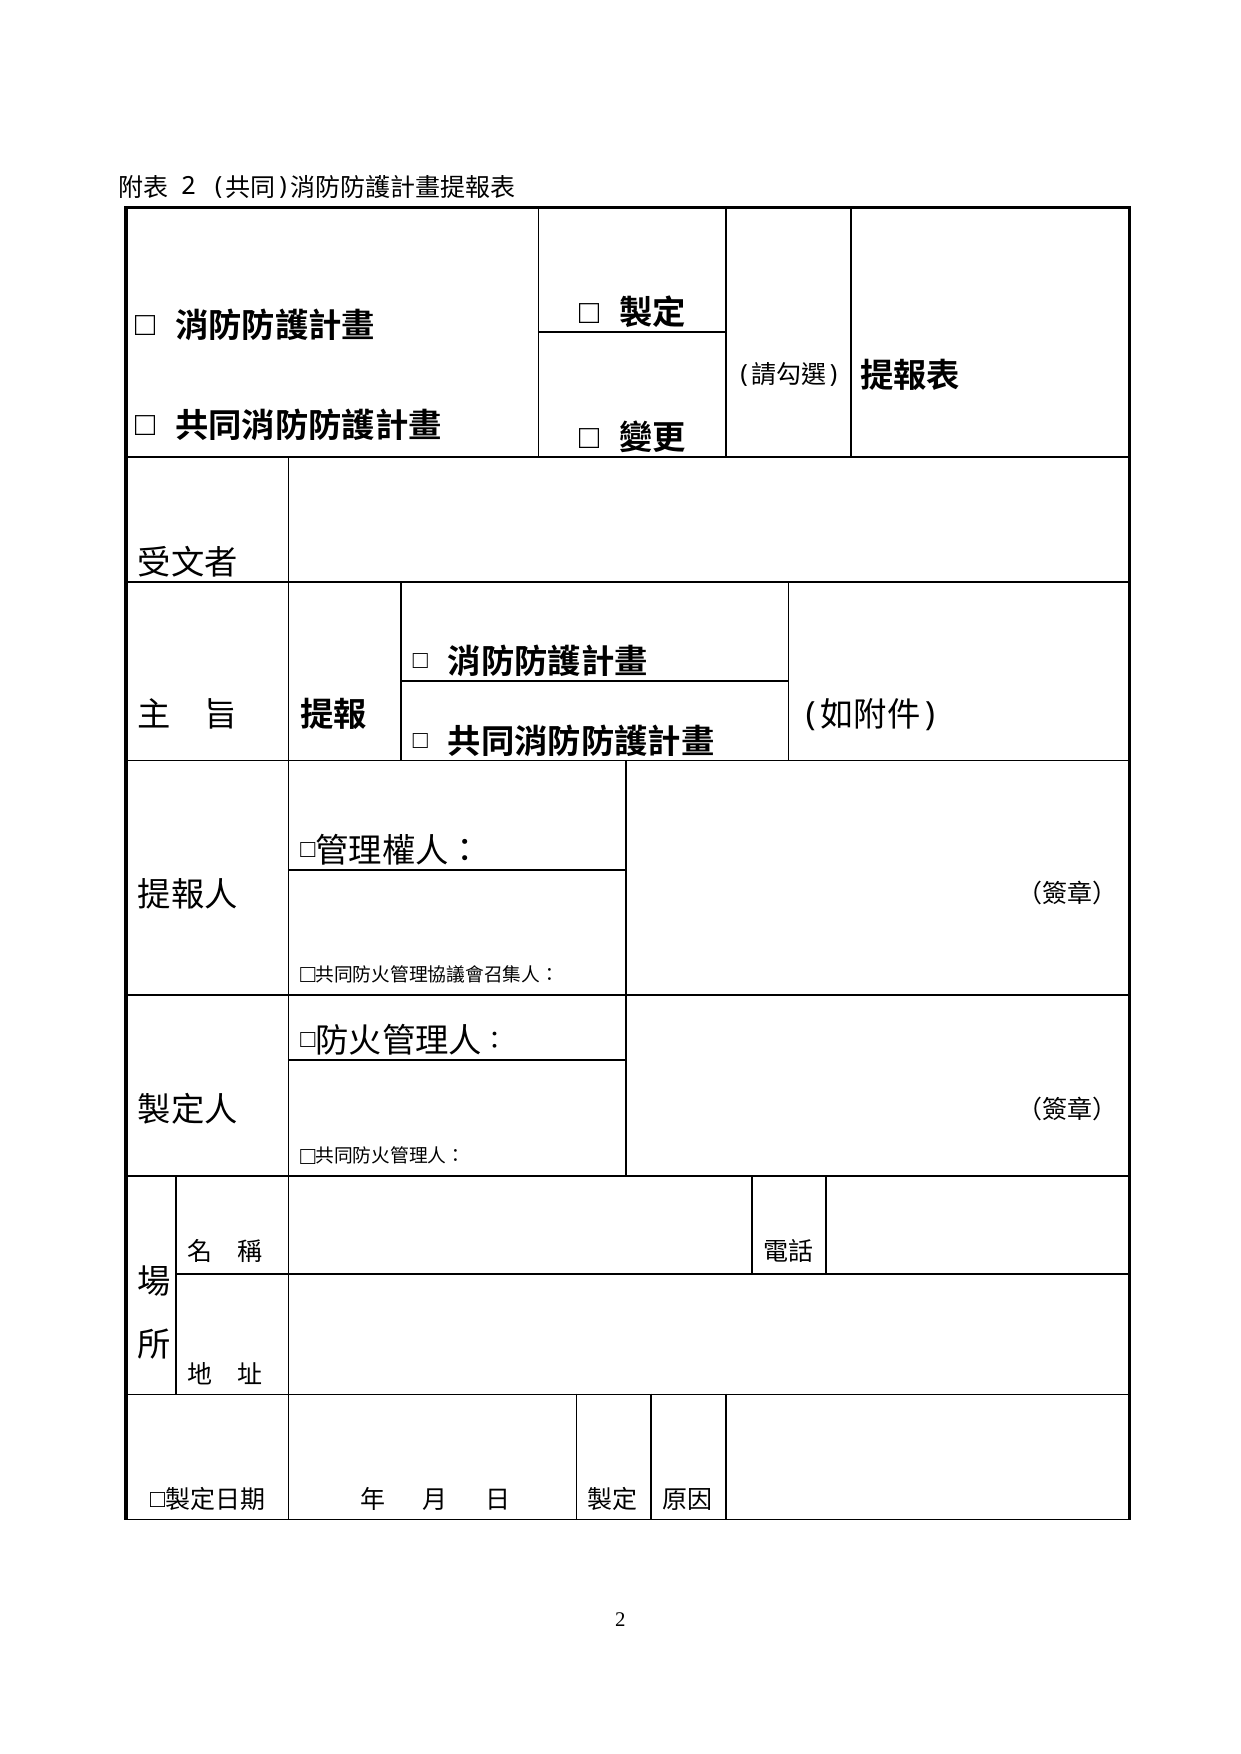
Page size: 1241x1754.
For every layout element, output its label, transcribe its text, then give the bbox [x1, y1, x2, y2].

table_cell □共同防火管理協議會召集人： [289, 871, 625, 994]
table_cell 提報 [289, 583, 400, 760]
table_cell □ 共同消防防護計畫 [402, 682, 788, 760]
table_cell 主 旨 [128, 583, 288, 760]
table_cell [727, 1395, 1128, 1518]
table_header □ 製定 [539, 209, 725, 331]
table_cell 提報人 [128, 761, 288, 994]
table_cell □製定日期 [128, 1395, 288, 1518]
table_cell □管理權人： [289, 761, 625, 869]
table_cell [289, 458, 1128, 581]
table_cell □ 變更 [539, 333, 725, 456]
table_cell （簽章） [627, 996, 1128, 1175]
table_cell □ 消防防護計畫 [402, 583, 788, 680]
table_cell [289, 1275, 1128, 1393]
table_cell 名 稱 [177, 1177, 288, 1273]
table_cell 受文者 [128, 458, 288, 581]
table_cell 年 月 日 [289, 1395, 576, 1518]
table_cell 地 址 [177, 1275, 288, 1393]
table_header 提報表 [852, 209, 1128, 456]
table_cell 原因 [652, 1395, 725, 1518]
table_cell □防火管理人： [289, 996, 625, 1059]
table_cell 電話 [753, 1177, 825, 1273]
table_cell 場所 [128, 1177, 175, 1393]
table_cell □共同防火管理人： [289, 1061, 625, 1175]
table_cell (如附件) [789, 583, 1128, 760]
table_cell [827, 1177, 1128, 1273]
text 附表 2 (共同)消防防護計畫提報表 [118, 143, 1122, 206]
table_cell （簽章） [627, 761, 1128, 994]
table_cell 製定 [577, 1395, 650, 1518]
table_header □ 消防防護計畫 □ 共同消防防護計畫 [128, 209, 538, 456]
table_cell [289, 1177, 751, 1273]
table_header (請勾選) [727, 209, 850, 456]
table_cell 製定人 [128, 996, 288, 1175]
